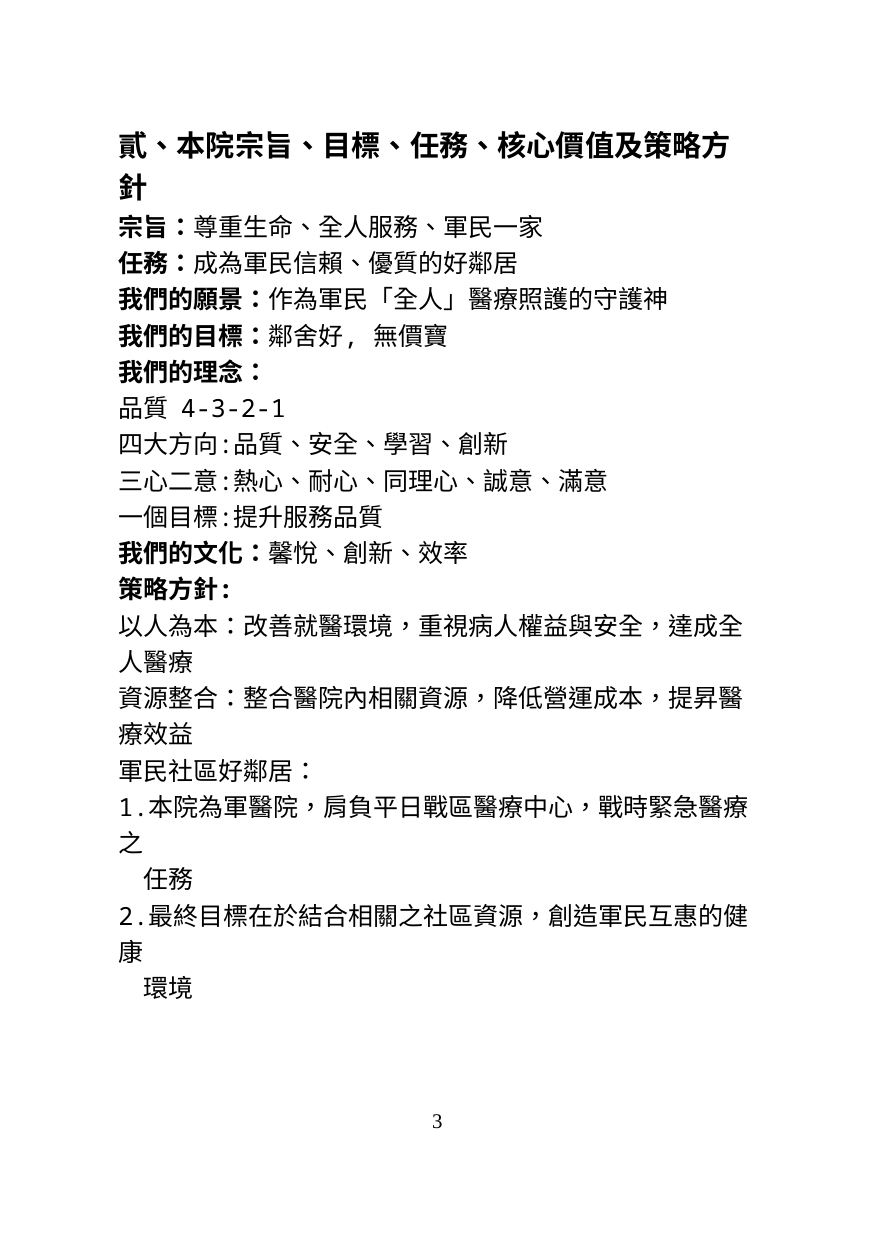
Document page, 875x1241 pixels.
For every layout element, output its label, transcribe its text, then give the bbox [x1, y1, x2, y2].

text 品質 4-3-2-1 [118, 388, 756, 425]
text 任務：成為軍民信賴、優質的好鄰居 [118, 243, 756, 280]
text 宗旨：尊重生命、全人服務、軍民一家 [118, 207, 756, 243]
text 三心二意:熱心、耐心、同理心、誠意、滿意 [118, 461, 756, 497]
text 環境 [118, 968, 756, 1005]
text 資源整合：整合醫院內相關資源，降低營運成本，提昇醫療效益 [118, 678, 756, 751]
text 四大方向:品質、安全、學習、創新 [118, 425, 756, 461]
text 一個目標:提升服務品質 [118, 497, 756, 533]
text 我們的文化：馨悅、創新、效率 [118, 533, 756, 570]
text 1.本院為軍醫院，肩負平日戰區醫療中心，戰時緊急醫療之 [118, 787, 756, 860]
text 貳、本院宗旨、目標、任務、核心價值及策略方針 [118, 123, 756, 207]
text 我們的目標：鄰舍好, 無價寶 [118, 316, 756, 352]
text 軍民社區好鄰居： [118, 751, 756, 787]
text 以人為本：改善就醫環境，重視病人權益與安全，達成全人醫療 [118, 606, 756, 678]
text 我們的理念： [118, 352, 756, 388]
text 任務 2.最終目標在於結合相關之社區資源，創造軍民互惠的健康 [118, 860, 756, 968]
text 我們的願景：作為軍民「全人」醫療照護的守護神 [118, 280, 756, 316]
text 策略方針: [118, 570, 756, 606]
